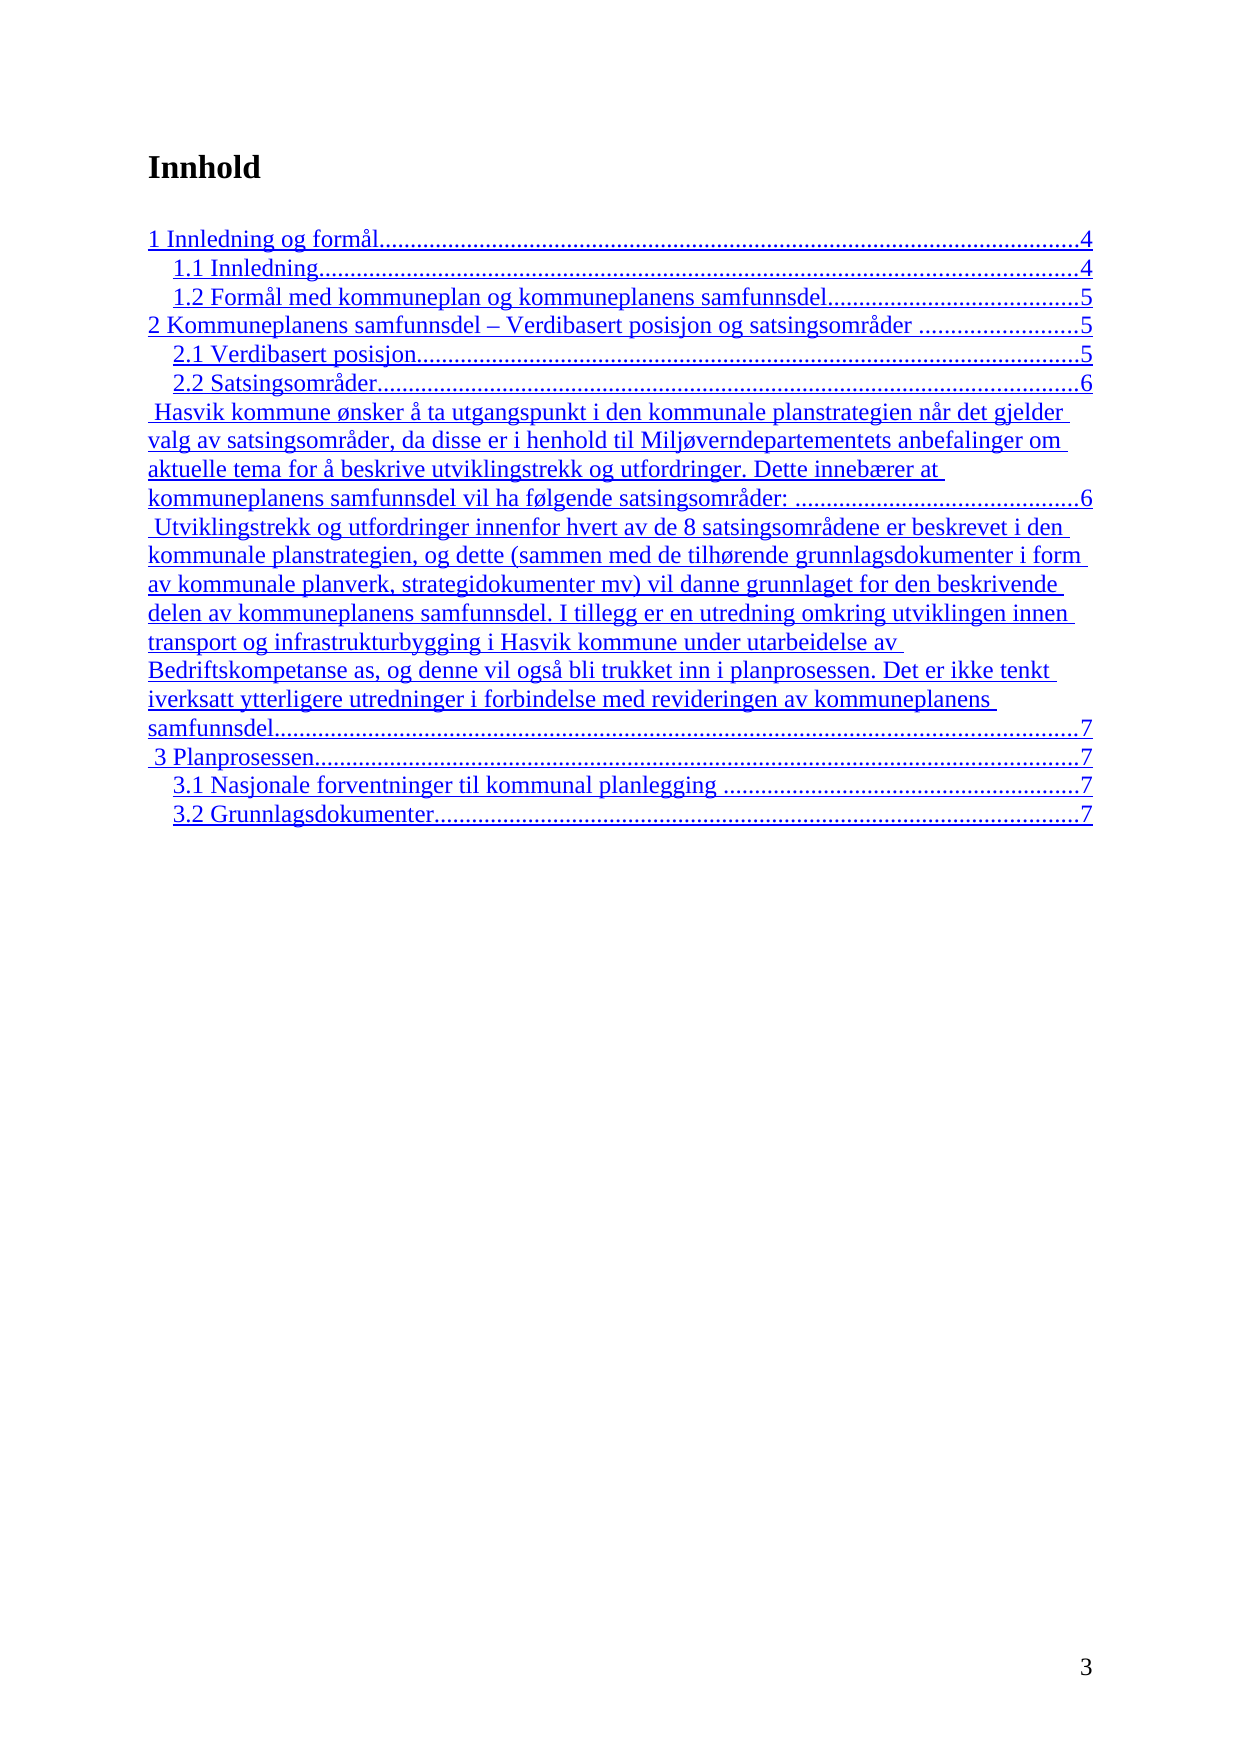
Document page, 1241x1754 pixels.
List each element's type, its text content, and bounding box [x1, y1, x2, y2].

text 2.2 Satsingsområder 6 [173, 368, 1093, 393]
text 2.1 Verdibasert posisjon 5 [173, 339, 1093, 364]
text Hasvik kommune ønsker å ta utgangspunkt i den kommunale planstrategien når det gjelder valg av satsingsområder, da disse er i henhold til Miljøverndepartementets anbefalinger om aktuelle tema for å beskrive utviklingstrekk og utfordringer. Dette innebærer at kommuneplanens samfunnsdel vil ha følgende satsingsområder: 6 [148, 397, 1093, 508]
text 3.1 Nasjonale forventninger til kommunal planlegging 7 [173, 771, 1093, 796]
text 3.2 Grunnlagsdokumenter 7 [173, 799, 1093, 824]
text 1.2 Formål med kommuneplan og kommuneplanens samfunnsdel 5 [173, 282, 1093, 307]
text Utviklingstrekk og utfordringer innenfor hvert av de 8 satsingsområdene er beskrevet i den kommunale planstrategien, og dette (sammen med de tilhørende grunnlagsdokumenter i form av kommunale planverk, strategidokumenter mv) vil danne grunnlaget for den beskrivende delen av kommuneplanens samfunnsdel. I tillegg er en utredning omkring utviklingen innen transport og infrastrukturbygging i Hasvik kommune under utarbeidelse av Bedriftskompetanse as, og denne vil også bli trukket inn i planprosessen. Det er ikke tenkt iverksatt ytterligere utredninger i forbindelse med revideringen av kommuneplanens samfunnsdel. 7 [148, 512, 1093, 738]
text 1 Innledning og formål 4 [148, 224, 1093, 249]
text Innhold [148, 148, 1093, 186]
text 3 Planprosessen 7 [148, 742, 1093, 767]
text 1.1 Innledning 4 [173, 253, 1093, 278]
text 2 Kommuneplanens samfunnsdel – Verdibasert posisjon og satsingsområder 5 [148, 311, 1093, 336]
